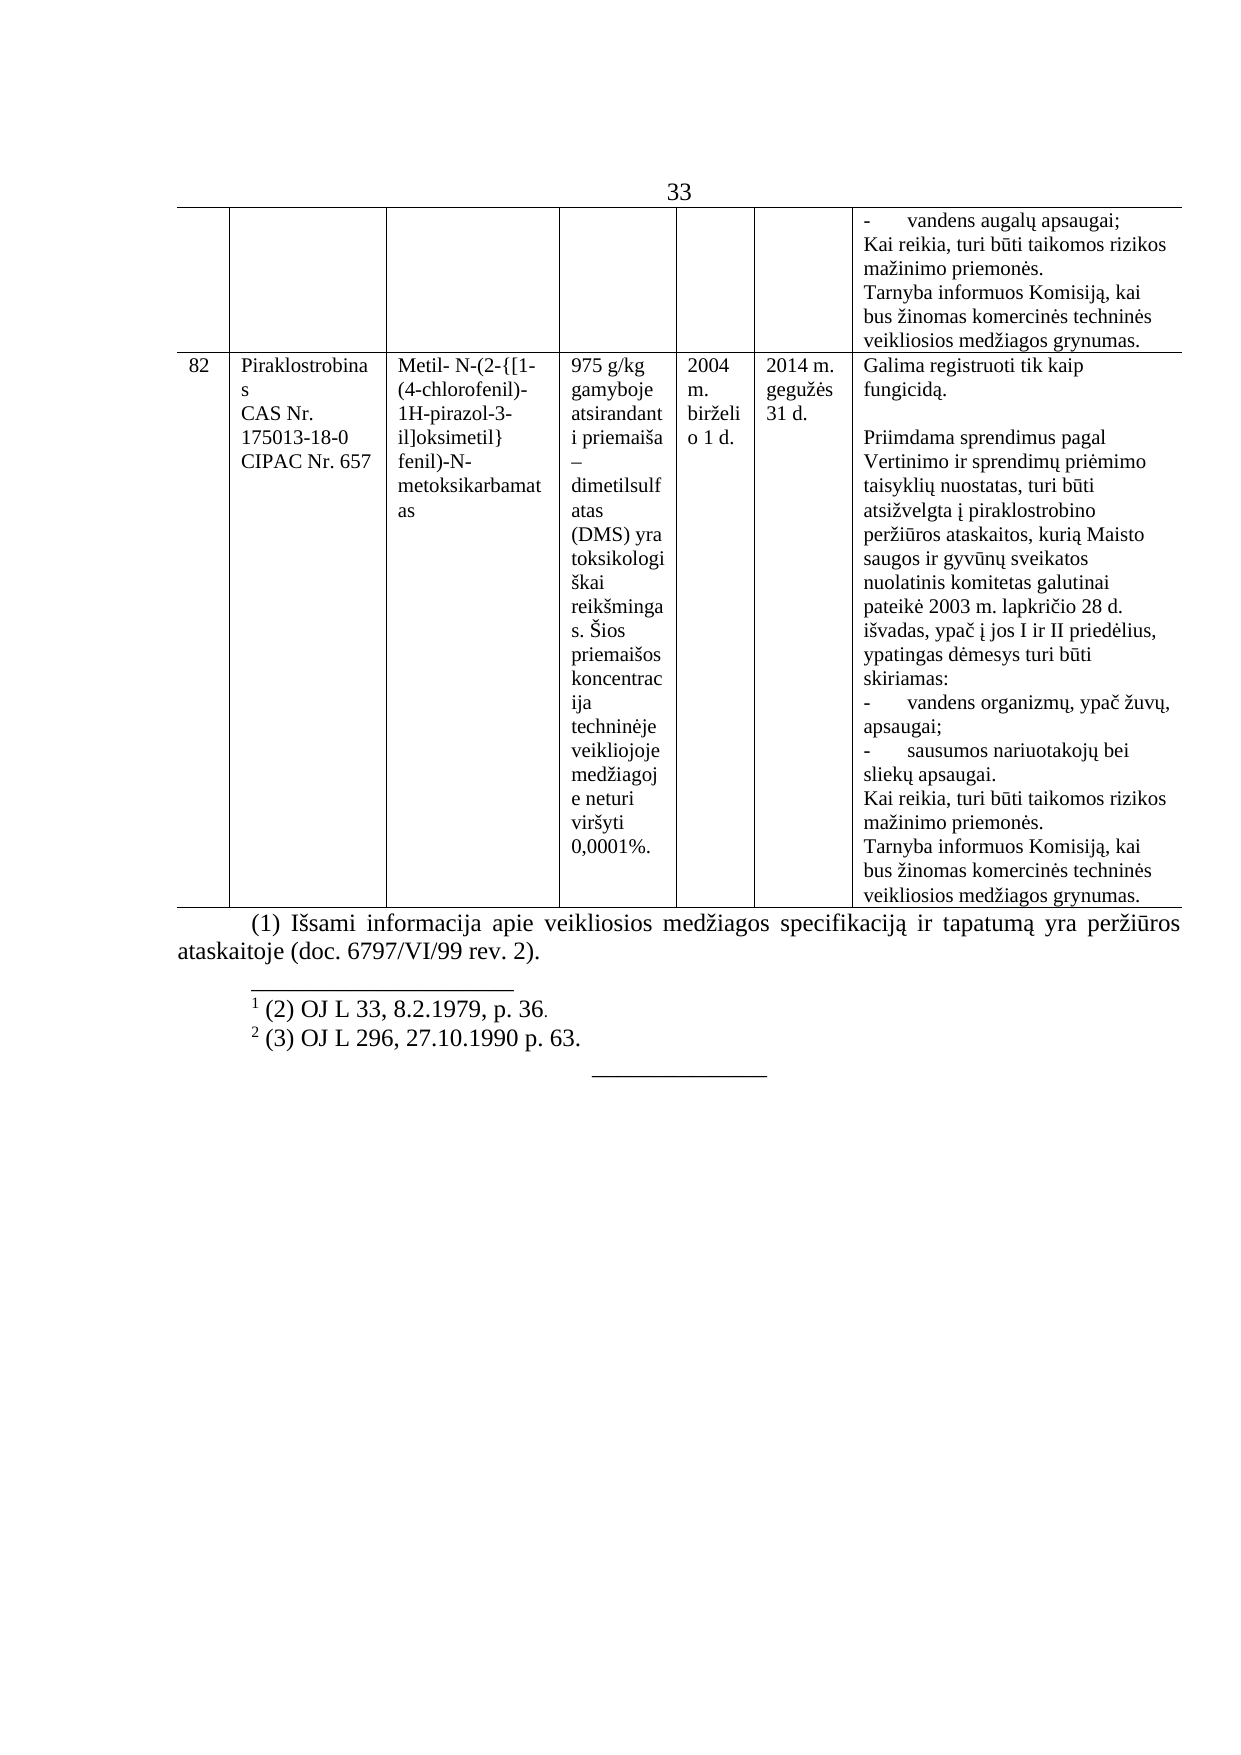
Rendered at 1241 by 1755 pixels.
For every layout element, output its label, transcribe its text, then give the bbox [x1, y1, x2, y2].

table_cell Galima registruoti tik kaip fungicidą. Priimdama sprendimus pagal Vertinimo ir sprendimų priėmimo taisyklių nuostatas, turi būti atsižvelgta į piraklostrobino peržiūros ataskaitos, kurią Maisto saugos ir gyvūnų sveikatos nuolatinis komitetas galutinai pateikė 2003 m. lapkričio 28 d. išvadas, ypač į jos I ir II priedėlius, ypatingas dėmesys turi būti skiriamas: - vandens organizmų, ypač žuvų, apsaugai; - sausumos nariuotakojų bei sliekų apsaugai. Kai reikia, turi būti taikomos rizikos mažinimo priemonės. Tarnyba informuos Komisiją, kai bus žinomas komercinės techninės veikliosios medžiagos grynumas. [853, 353, 1182, 907]
table_cell [387, 208, 559, 352]
table_cell [230, 208, 386, 352]
text 1 (2) OJ L 33, 8.2.1979, p. 36. [177, 994, 1181, 1023]
table_cell Metil- N-(2-{[1-(4-chlorofenil)-1H-pirazol-3-il]oksimetil} fenil)-N-metoksikarbamatas [387, 353, 559, 907]
table_cell [755, 208, 852, 352]
table_cell [560, 208, 676, 352]
table_cell 82 [177, 353, 229, 907]
table_cell Piraklostrobinas CAS Nr. 175013-18-0 CIPAC Nr. 657 [230, 353, 386, 907]
table_cell 2014 m. gegužės 31 d. [755, 353, 852, 907]
table_cell 975 g/kg gamyboje atsirandanti priemaiša – dimetilsulfatas (DMS) yra toksikologiškai reikšmingas. Šios priemaišos koncentracija techninėje veikliojoje medžiagoje neturi viršyti 0,0001%. [560, 353, 676, 907]
table_cell [677, 208, 754, 352]
text 2 (3) OJ L 296, 27.10.1990 p. 63. [177, 1023, 1181, 1051]
table_cell [177, 208, 229, 352]
text (1) Išsami informacija apie veikliosios medžiagos specifikaciją ir tapatumą yra peržiūros ataskaitoje (doc. 6797/VI/99 rev. 2). [177, 908, 1181, 965]
text ______________ [177, 1051, 1181, 1080]
table_cell - vandens augalų apsaugai; Kai reikia, turi būti taikomos rizikos mažinimo priemonės. Tarnyba informuos Komisiją, kai bus žinomas komercinės techninės veikliosios medžiagos grynumas. [853, 208, 1182, 352]
text _____________________ [177, 965, 1181, 994]
table_cell 2004 m. birželio 1 d. [677, 353, 754, 907]
